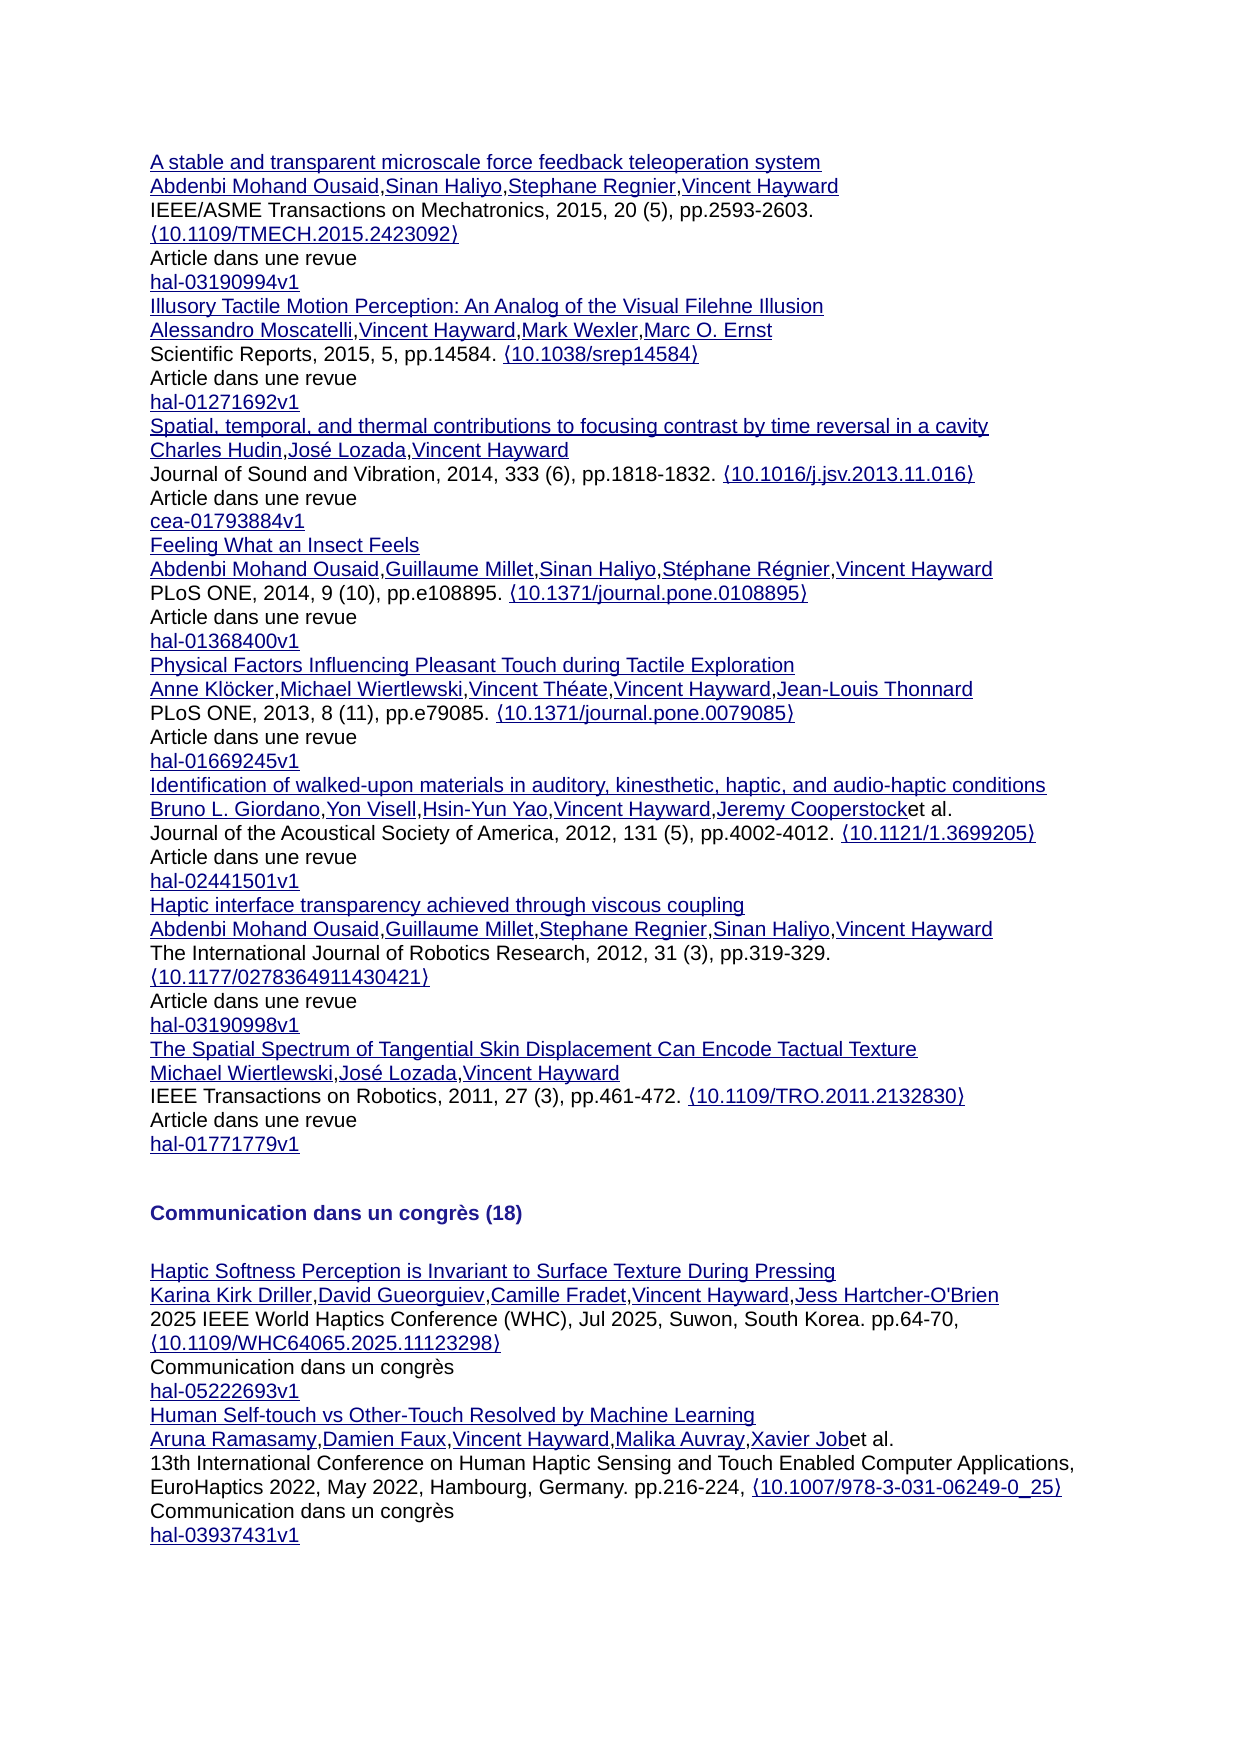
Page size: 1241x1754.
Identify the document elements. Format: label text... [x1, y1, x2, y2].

table_cell Spatial, temporal, and thermal contributions to focusing contrast by time reversal in a cavity Charles Hudin,José Lozada,Vincent Hayward Journal of Sound and Vibration, 2014, 333 (6), pp.1818-1832. ⟨10.1016/j.jsv.2013.11.016⟩ Article dans une revue cea-01793884v1 [150, 414, 1090, 533]
subtitle Communication dans un congrès (18) [150, 1201, 1090, 1225]
table_cell Haptic interface transparency achieved through viscous coupling Abdenbi Mohand Ousaid,Guillaume Millet,Stephane Regnier,Sinan Haliyo,Vincent Hayward The International Journal of Robotics Research, 2012, 31 (3), pp.319-329. ⟨10.1177/0278364911430421⟩ Article dans une revue hal-03190998v1 [150, 893, 1090, 1036]
table_cell Illusory Tactile Motion Perception: An Analog of the Visual Filehne Illusion Alessandro Moscatelli,Vincent Hayward,Mark Wexler,Marc O. Ernst Scientific Reports, 2015, 5, pp.14584. ⟨10.1038/srep14584⟩ Article dans une revue hal-01271692v1 [150, 294, 1090, 413]
table_cell Identification of walked-upon materials in auditory, kinesthetic, haptic, and audio-haptic conditions Bruno L. Giordano,Yon Visell,Hsin-Yun Yao,Vincent Hayward,Jeremy Cooperstocket al. Journal of the Acoustical Society of America, 2012, 131 (5), pp.4002-4012. ⟨10.1121/1.3699205⟩ Article dans une revue hal-02441501v1 [150, 773, 1090, 893]
table_cell Human Self-touch vs Other-Touch Resolved by Machine Learning Aruna Ramasamy,Damien Faux,Vincent Hayward,Malika Auvray,Xavier Jobet al. 13th International Conference on Human Haptic Sensing and Touch Enabled Computer Applications, EuroHaptics 2022, May 2022, Hambourg, Germany. pp.216-224, ⟨10.1007/978-3-031-06249-0_25⟩ Communication dans un congrès hal-03937431v1 [150, 1403, 1090, 1547]
table_cell Feeling What an Insect Feels Abdenbi Mohand Ousaid,Guillaume Millet,Sinan Haliyo,Stéphane Régnier,Vincent Hayward PLoS ONE, 2014, 9 (10), pp.e108895. ⟨10.1371/journal.pone.0108895⟩ Article dans une revue hal-01368400v1 [150, 533, 1090, 653]
table_header Haptic Softness Perception is Invariant to Surface Texture During Pressing Karina Kirk Driller,David Gueorguiev,Camille Fradet,Vincent Hayward,Jess Hartcher-O'Brien 2025 IEEE World Haptics Conference (WHC), Jul 2025, Suwon, South Korea. pp.64-70, ⟨10.1109/WHC64065.2025.11123298⟩ Communication dans un congrès hal-05222693v1 [150, 1259, 1090, 1403]
table_cell Physical Factors Influencing Pleasant Touch during Tactile Exploration Anne Klöcker,Michael Wiertlewski,Vincent Théate,Vincent Hayward,Jean-Louis Thonnard PLoS ONE, 2013, 8 (11), pp.e79085. ⟨10.1371/journal.pone.0079085⟩ Article dans une revue hal-01669245v1 [150, 653, 1090, 773]
table_cell A stable and transparent microscale force feedback teleoperation system Abdenbi Mohand Ousaid,Sinan Haliyo,Stephane Regnier,Vincent Hayward IEEE/ASME Transactions on Mechatronics, 2015, 20 (5), pp.2593-2603. ⟨10.1109/TMECH.2015.2423092⟩ Article dans une revue hal-03190994v1 [150, 150, 1090, 294]
table_cell The Spatial Spectrum of Tangential Skin Displacement Can Encode Tactual Texture Michael Wiertlewski,José Lozada,Vincent Hayward IEEE Transactions on Robotics, 2011, 27 (3), pp.461-472. ⟨10.1109/TRO.2011.2132830⟩ Article dans une revue hal-01771779v1 [150, 1036, 1090, 1156]
